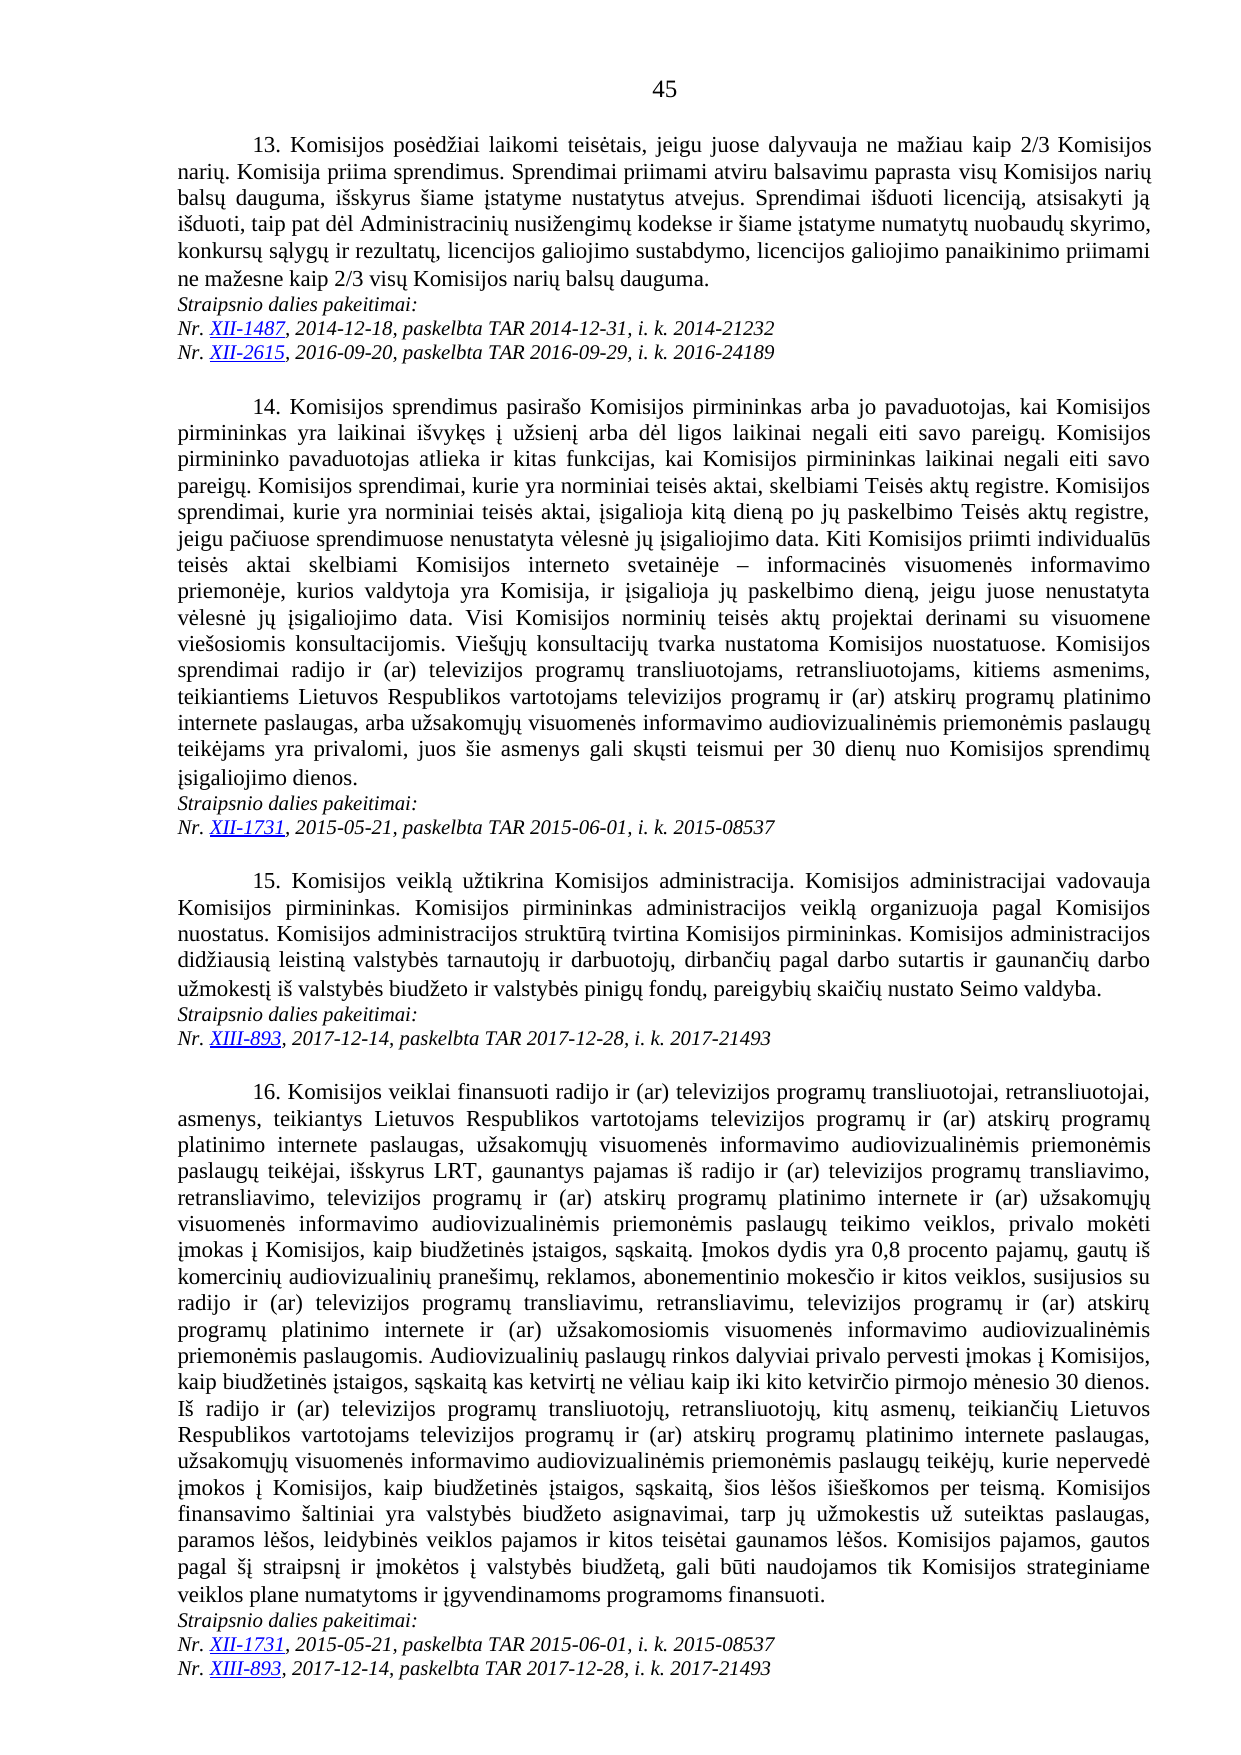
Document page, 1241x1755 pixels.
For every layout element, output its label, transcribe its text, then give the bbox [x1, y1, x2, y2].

text Nr. XII-1731, 2015-05-21, paskelbta TAR 2015-06-01, i. k. 2015-08537 [177, 814, 1152, 839]
text Straipsnio dalies pakeitimai: [177, 1608, 1152, 1632]
text Nr. XII-1487, 2014-12-18, paskelbta TAR 2014-12-31, i. k. 2014-21232 [177, 316, 1152, 340]
text Nr. XII-2615, 2016-09-20, paskelbta TAR 2016-09-29, i. k. 2016-24189 [177, 340, 1152, 364]
text 13. Komisijos posėdžiai laikomi teisėtais, jeigu juose dalyvauja ne mažiau kaip 2/3 Komisijos narių. Komisija priima sprendimus. Sprendimai priimami atviru balsavimu paprasta visų Komisijos narių balsų dauguma, išskyrus šiame įstatyme nustatytus atvejus. Sprendimai išduoti licenciją, atsisakyti ją išduoti, taip pat dėl Administracinių nusižengimų kodekse ir šiame įstatyme numatytų nuobaudų skyrimo, konkursų sąlygų ir rezultatų, licencijos galiojimo sustabdymo, licencijos galiojimo panaikinimo priimami ne mažesne kaip 2/3 visų Komisijos narių balsų dauguma. [177, 131, 1152, 292]
text Straipsnio dalies pakeitimai: [177, 791, 1152, 814]
text Nr. XIII-893, 2017-12-14, paskelbta TAR 2017-12-28, i. k. 2017-21493 [177, 1026, 1152, 1050]
text 15. Komisijos veiklą užtikrina Komisijos administracija. Komisijos administracijai vadovauja Komisijos pirmininkas. Komisijos pirmininkas administracijos veiklą organizuoja pagal Komisijos nuostatus. Komisijos administracijos struktūrą tvirtina Komisijos pirmininkas. Komisijos administracijos didžiausią leistiną valstybės tarnautojų ir darbuotojų, dirbančių pagal darbo sutartis ir gaunančių darbo užmokestį iš valstybės biudžeto ir valstybės pinigų fondų, pareigybių skaičių nustato Seimo valdyba. [177, 867, 1152, 1002]
text Nr. XIII-893, 2017-12-14, paskelbta TAR 2017-12-28, i. k. 2017-21493 [177, 1656, 1152, 1680]
text 14. Komisijos sprendimus pasirašo Komisijos pirmininkas arba jo pavaduotojas, kai Komisijos pirmininkas yra laikinai išvykęs į užsienį arba dėl ligos laikinai negali eiti savo pareigų. Komisijos pirmininko pavaduotojas atlieka ir kitas funkcijas, kai Komisijos pirmininkas laikinai negali eiti savo pareigų. Komisijos sprendimai, kurie yra norminiai teisės aktai, skelbiami Teisės aktų registre. Komisijos sprendimai, kurie yra norminiai teisės aktai, įsigalioja kitą dieną po jų paskelbimo Teisės aktų registre, jeigu pačiuose sprendimuose nenustatyta vėlesnė jų įsigaliojimo data. Kiti Komisijos priimti individualūs teisės aktai skelbiami Komisijos interneto svetainėje – informacinės visuomenės informavimo priemonėje, kurios valdytoja yra Komisija, ir įsigalioja jų paskelbimo dieną, jeigu juose nenustatyta vėlesnė jų įsigaliojimo data. Visi Komisijos norminių teisės aktų projektai derinami su visuomene viešosiomis konsultacijomis. Viešųjų konsultacijų tvarka nustatoma Komisijos nuostatuose. Komisijos sprendimai radijo ir (ar) televizijos programų transliuotojams, retransliuotojams, kitiems asmenims, teikiantiems Lietuvos Respublikos vartotojams televizijos programų ir (ar) atskirų programų platinimo internete paslaugas, arba užsakomųjų visuomenės informavimo audiovizualinėmis priemonėmis paslaugų teikėjams yra privalomi, juos šie asmenys gali skųsti teismui per 30 dienų nuo Komisijos sprendimų įsigaliojimo dienos. [177, 393, 1152, 791]
text 16. Komisijos veiklai finansuoti radijo ir (ar) televizijos programų transliuotojai, retransliuotojai, asmenys, teikiantys Lietuvos Respublikos vartotojams televizijos programų ir (ar) atskirų programų platinimo internete paslaugas, užsakomųjų visuomenės informavimo audiovizualinėmis priemonėmis paslaugų teikėjai, išskyrus LRT, gaunantys pajamas iš radijo ir (ar) televizijos programų transliavimo, retransliavimo, televizijos programų ir (ar) atskirų programų platinimo internete ir (ar) užsakomųjų visuomenės informavimo audiovizualinėmis priemonėmis paslaugų teikimo veiklos, privalo mokėti įmokas į Komisijos, kaip biudžetinės įstaigos, sąskaitą. Įmokos dydis yra 0,8 procento pajamų, gautų iš komercinių audiovizualinių pranešimų, reklamos, abonementinio mokesčio ir kitos veiklos, susijusios su radijo ir (ar) televizijos programų transliavimu, retransliavimu, televizijos programų ir (ar) atskirų programų platinimo internete ir (ar) užsakomosiomis visuomenės informavimo audiovizualinėmis priemonėmis paslaugomis. Audiovizualinių paslaugų rinkos dalyviai privalo pervesti įmokas į Komisijos, kaip biudžetinės įstaigos, sąskaitą kas ketvirtį ne vėliau kaip iki kito ketvirčio pirmojo mėnesio 30 dienos. Iš radijo ir (ar) televizijos programų transliuotojų, retransliuotojų, kitų asmenų, teikiančių Lietuvos Respublikos vartotojams televizijos programų ir (ar) atskirų programų platinimo internete paslaugas, užsakomųjų visuomenės informavimo audiovizualinėmis priemonėmis paslaugų teikėjų, kurie nepervedė įmokos į Komisijos, kaip biudžetinės įstaigos, sąskaitą, šios lėšos išieškomos per teismą. Komisijos finansavimo šaltiniai yra valstybės biudžeto asignavimai, tarp jų užmokestis už suteiktas paslaugas, paramos lėšos, leidybinės veiklos pajamos ir kitos teisėtai gaunamos lėšos. Komisijos pajamos, gautos pagal šį straipsnį ir įmokėtos į valstybės biudžetą, gali būti naudojamos tik Komisijos strateginiame veiklos plane numatytoms ir įgyvendinamoms programoms finansuoti. [177, 1078, 1152, 1608]
text Nr. XII-1731, 2015-05-21, paskelbta TAR 2015-06-01, i. k. 2015-08537 [177, 1632, 1152, 1656]
text Straipsnio dalies pakeitimai: [177, 292, 1152, 316]
text Straipsnio dalies pakeitimai: [177, 1002, 1152, 1026]
